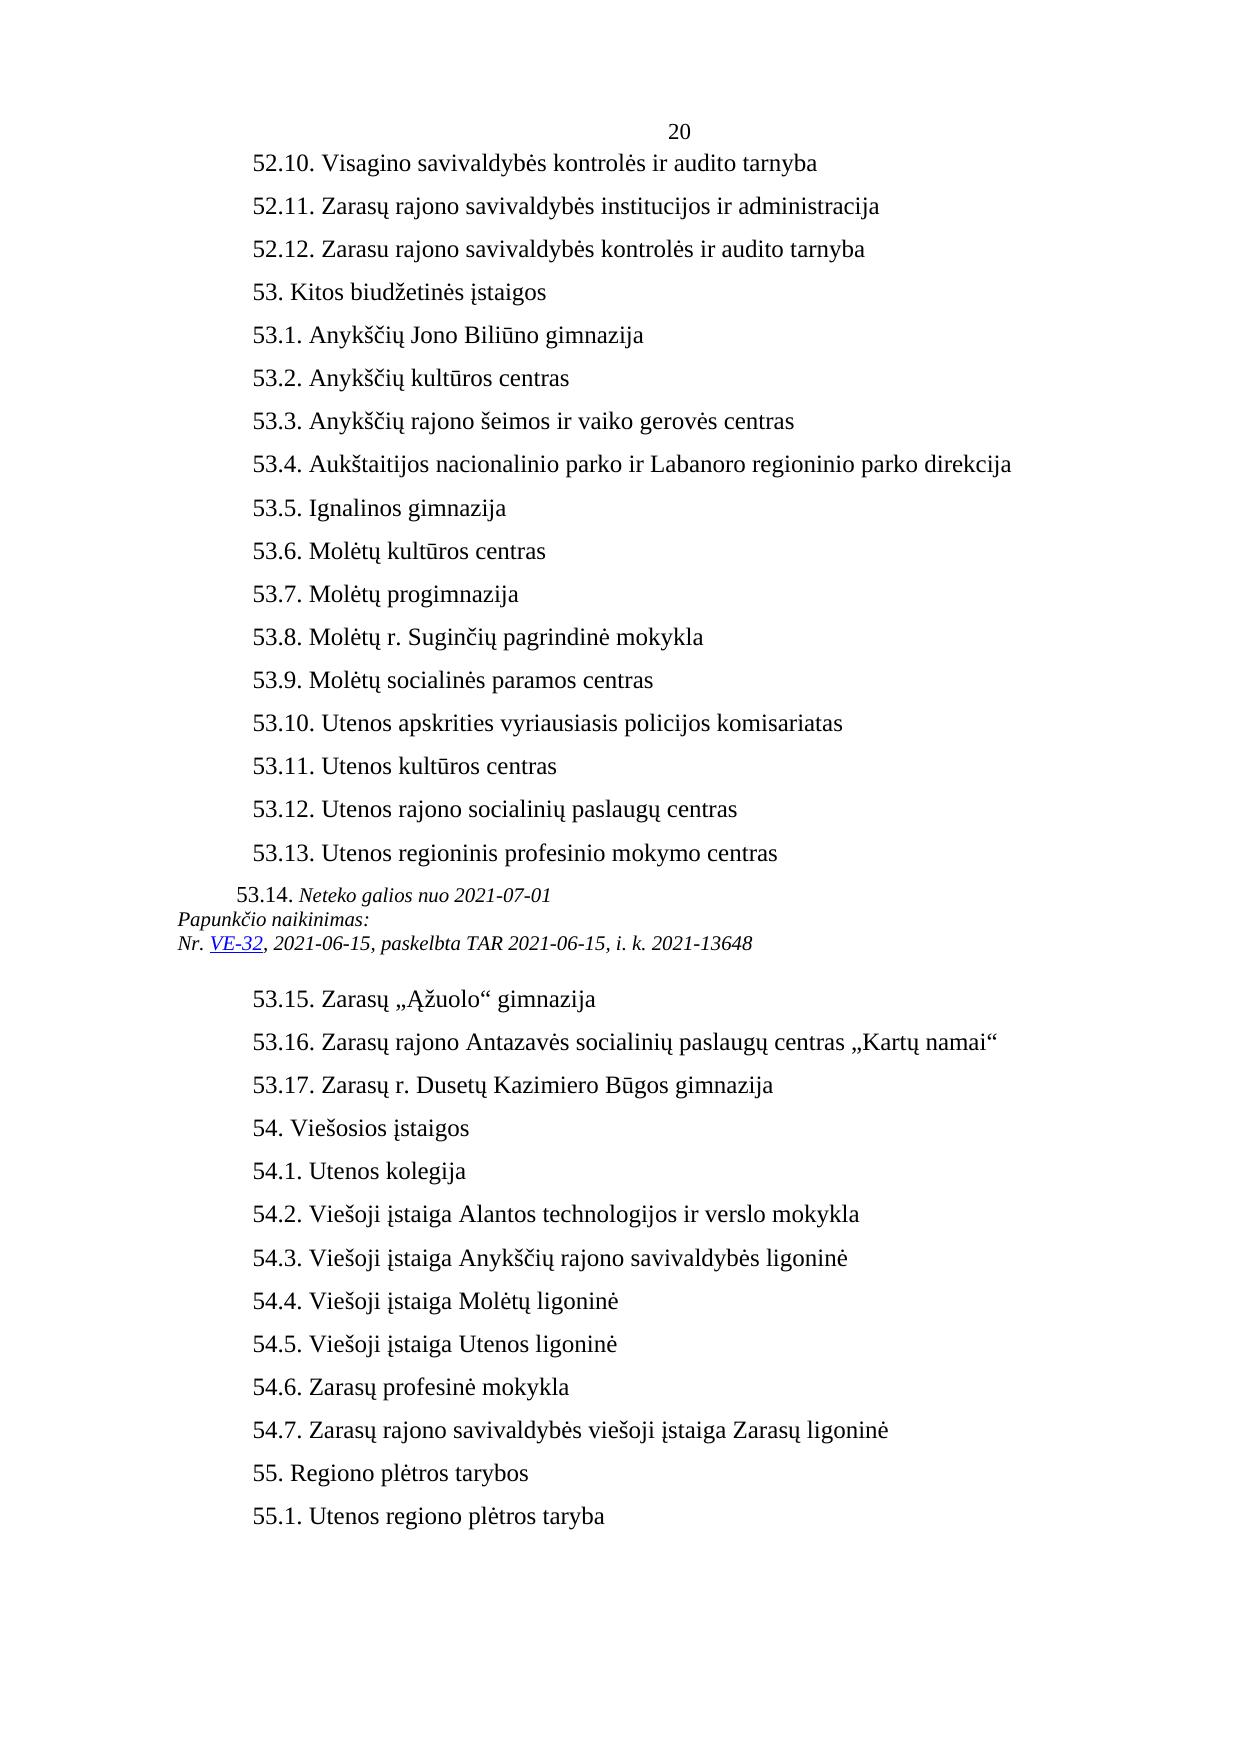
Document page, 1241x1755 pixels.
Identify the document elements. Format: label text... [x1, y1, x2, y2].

text 53.6. Molėtų kultūros centras [177, 536, 1181, 564]
text 53. Kitos biudžetinės įstaigos [177, 277, 1181, 306]
text 53.4. Aukštaitijos nacionalinio parko ir Labanoro regioninio parko direkcija [177, 449, 1181, 478]
text 54.6. Zarasų profesinė mokykla [177, 1372, 1181, 1401]
text 53.12. Utenos rajono socialinių paslaugų centras [177, 794, 1181, 823]
text 54.1. Utenos kolegija [177, 1156, 1181, 1185]
text 52.11. Zarasų rajono savivaldybės institucijos ir administracija [177, 191, 1181, 219]
text 53.9. Molėtų socialinės paramos centras [177, 665, 1181, 694]
text 53.14. Neteko galios nuo 2021-07-01 [177, 881, 1181, 907]
text 52.10. Visagino savivaldybės kontrolės ir audito tarnyba [177, 148, 1181, 176]
text 54.4. Viešoji įstaiga Molėtų ligoninė [177, 1286, 1181, 1314]
text 53.11. Utenos kultūros centras [177, 751, 1181, 780]
text 53.5. Ignalinos gimnazija [177, 493, 1181, 521]
text 54.3. Viešoji įstaiga Anykščių rajono savivaldybės ligoninė [177, 1243, 1181, 1271]
text 53.7. Molėtų progimnazija [177, 579, 1181, 608]
text 53.16. Zarasų rajono Antazavės socialinių paslaugų centras „Kartų namai“ [177, 1027, 1181, 1056]
text Nr. VE-32, 2021-06-15, paskelbta TAR 2021-06-15, i. k. 2021-13648 [177, 931, 1181, 955]
text 54.2. Viešoji įstaiga Alantos technologijos ir verslo mokykla [177, 1199, 1181, 1228]
text 53.10. Utenos apskrities vyriausiasis policijos komisariatas [177, 708, 1181, 737]
text 54.7. Zarasų rajono savivaldybės viešoji įstaiga Zarasų ligoninė [177, 1415, 1181, 1444]
text 54. Viešosios įstaigos [177, 1113, 1181, 1142]
text 55. Regiono plėtros tarybos [177, 1458, 1181, 1487]
text 53.1. Anykščių Jono Biliūno gimnazija [177, 320, 1181, 349]
text Papunkčio naikinimas: [177, 907, 1181, 931]
text 53.2. Anykščių kultūros centras [177, 363, 1181, 392]
text 53.17. Zarasų r. Dusetų Kazimiero Būgos gimnazija [177, 1070, 1181, 1099]
text 53.3. Anykščių rajono šeimos ir vaiko gerovės centras [177, 406, 1181, 435]
text 55.1. Utenos regiono plėtros taryba [177, 1501, 1181, 1530]
text 53.8. Molėtų r. Suginčių pagrindinė mokykla [177, 622, 1181, 651]
text 52.12. Zarasu rajono savivaldybės kontrolės ir audito tarnyba [177, 234, 1181, 263]
text 53.15. Zarasų „Ąžuolo“ gimnazija [177, 984, 1181, 1013]
text 54.5. Viešoji įstaiga Utenos ligoninė [177, 1329, 1181, 1358]
text 53.13. Utenos regioninis profesinio mokymo centras [177, 838, 1181, 866]
